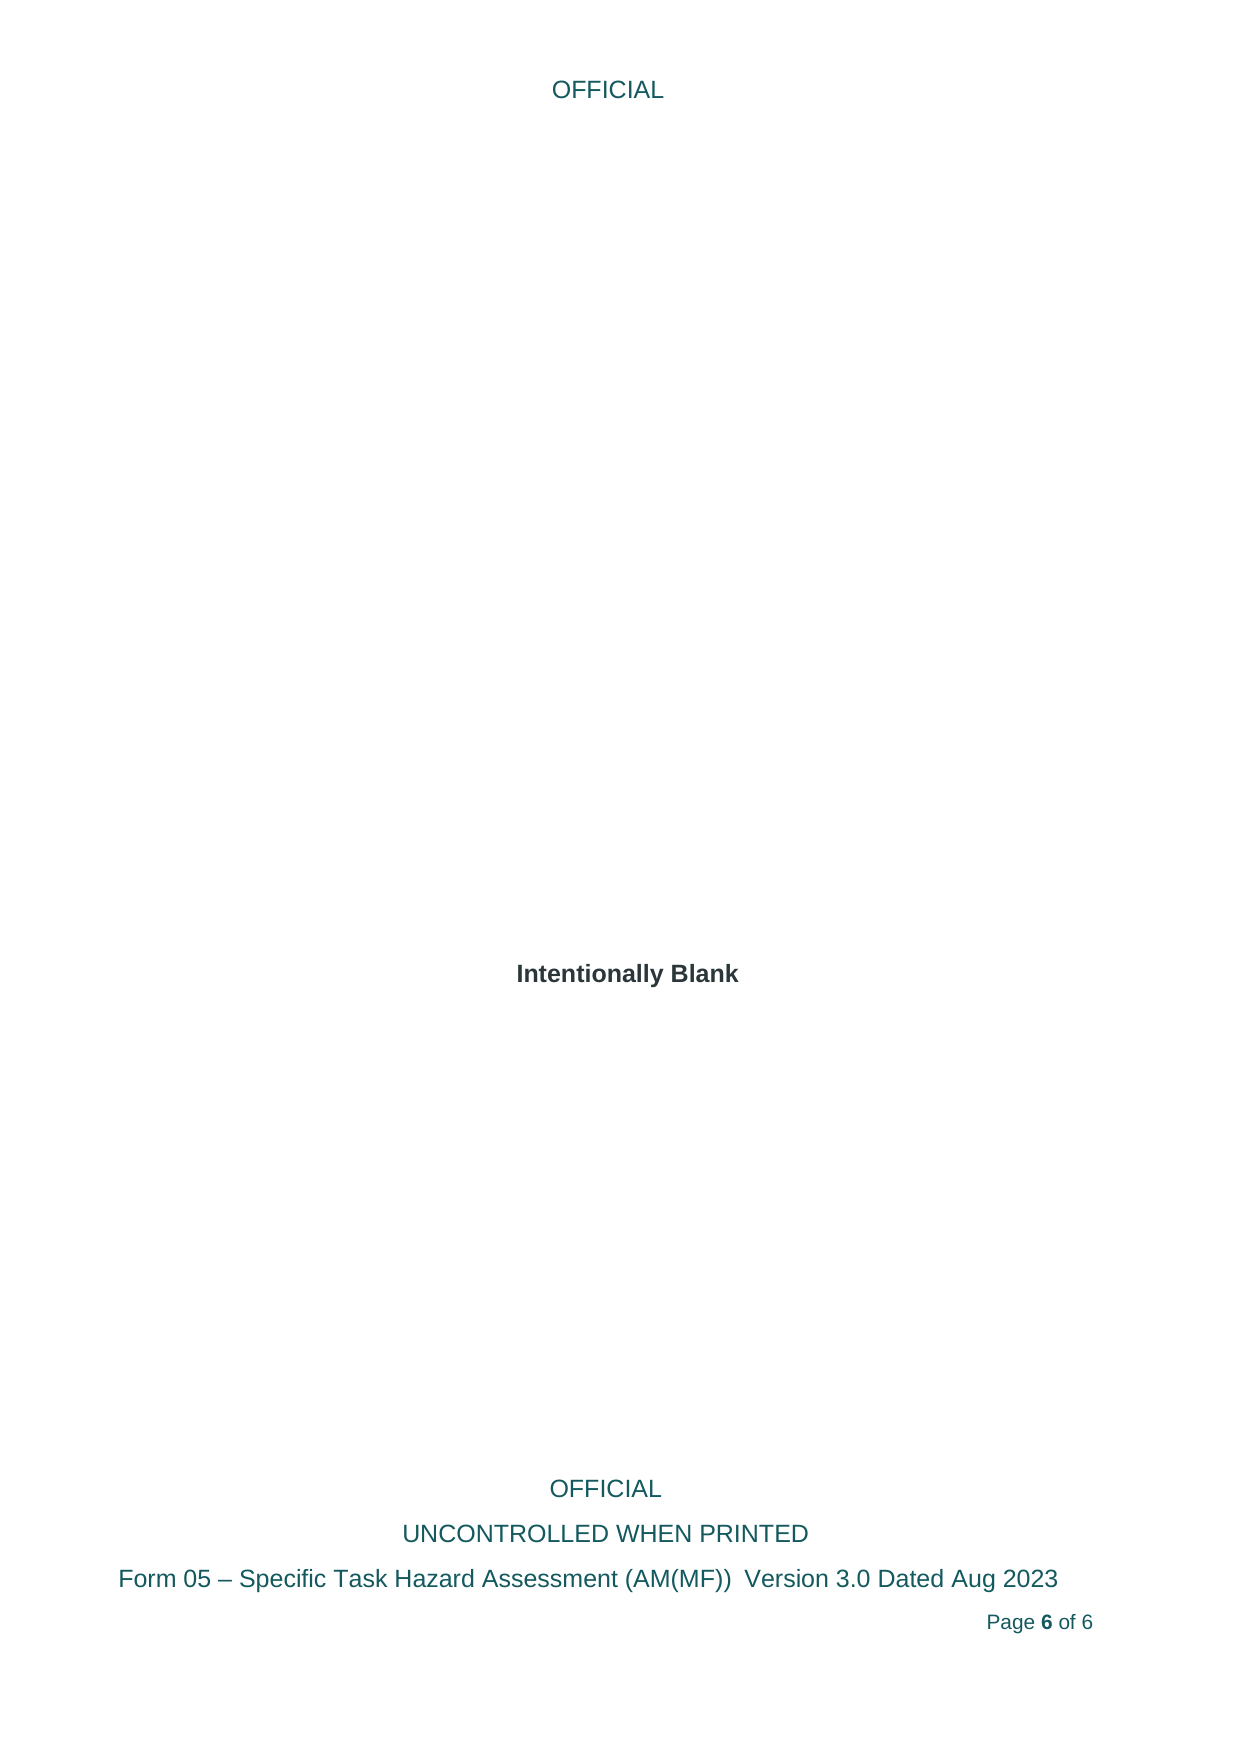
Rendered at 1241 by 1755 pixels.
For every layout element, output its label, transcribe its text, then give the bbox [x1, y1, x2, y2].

text Intentionally Blank [118, 959, 1137, 988]
